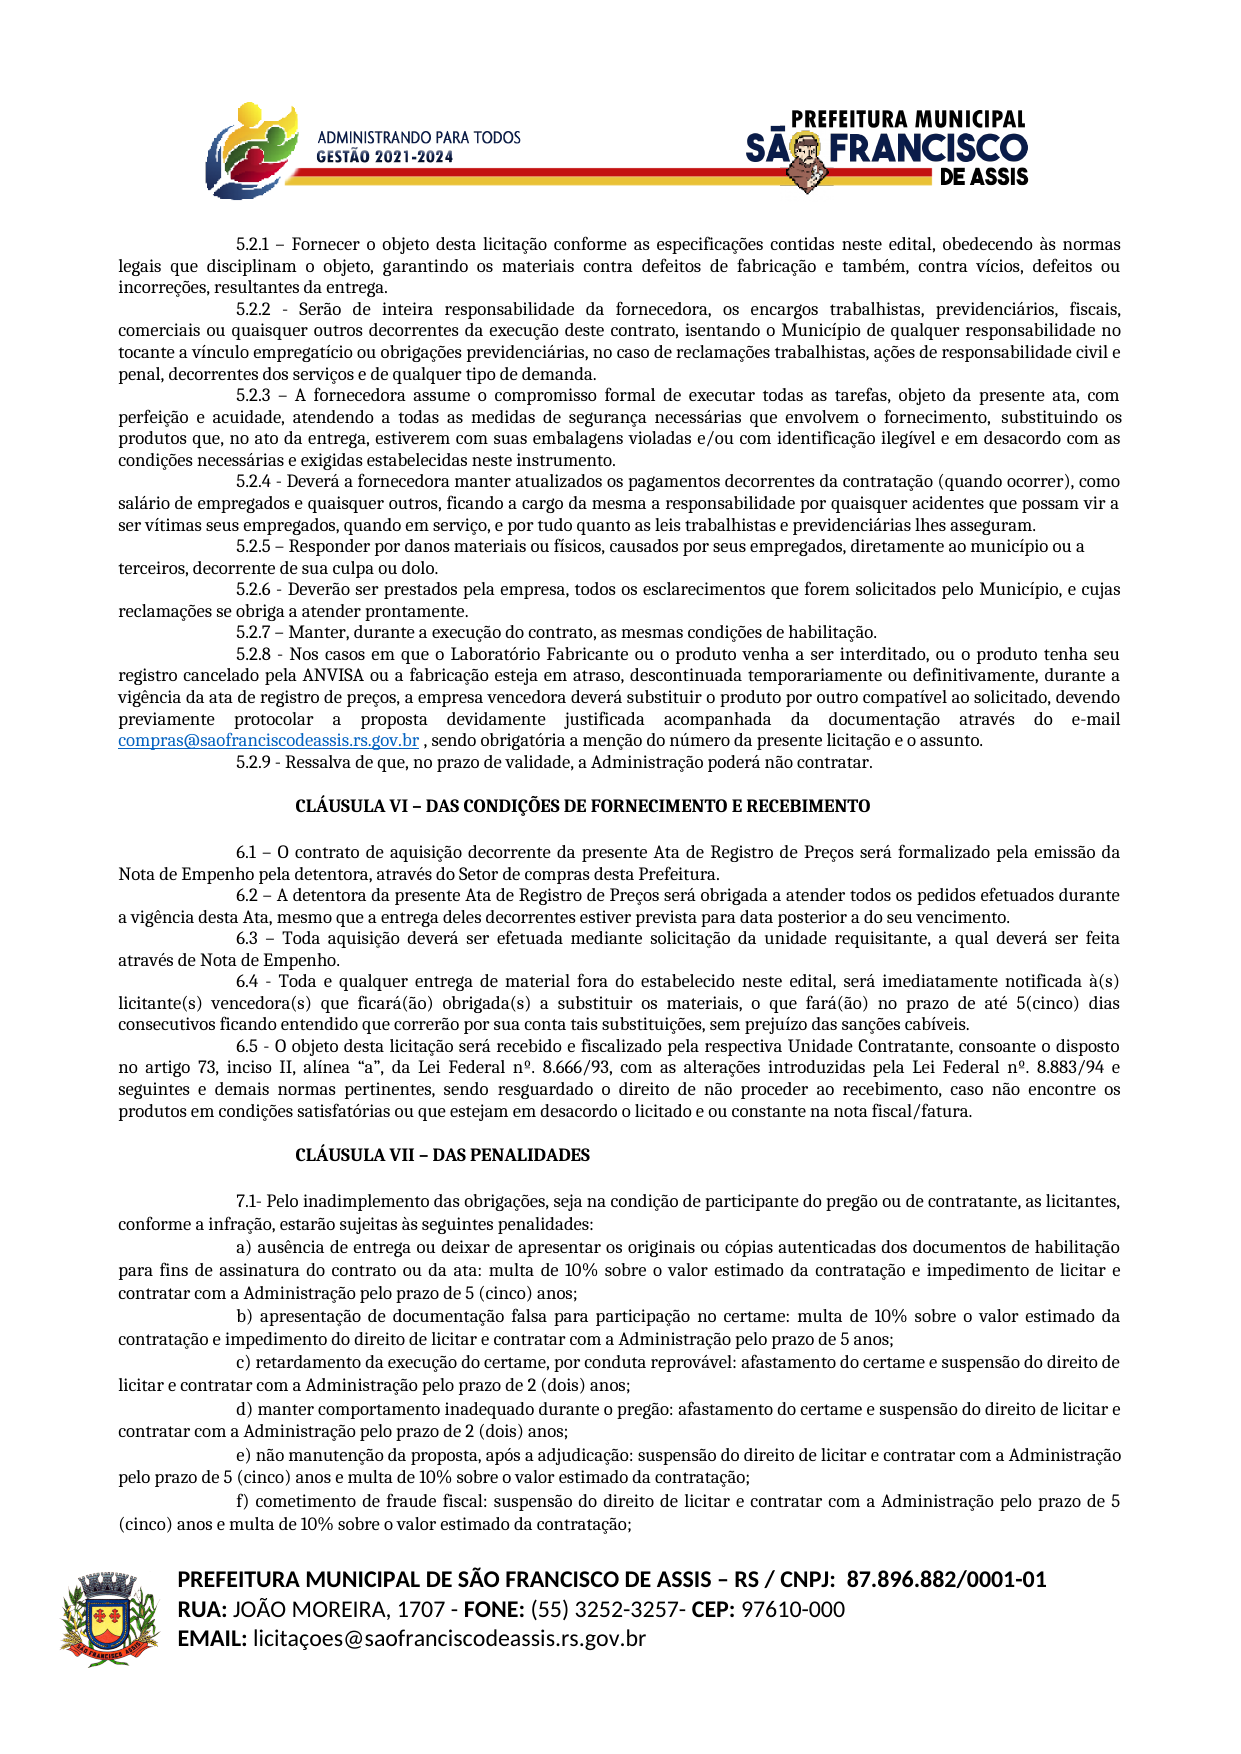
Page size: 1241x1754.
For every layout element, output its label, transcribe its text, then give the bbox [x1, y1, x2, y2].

text 5.2.5 – Responder por danos materiais ou físicos, causados por seus empregados, diretamente ao município ou a terceiros, decorrente de sua culpa ou dolo. [118, 536, 1122, 579]
text 5.2.9 - Ressalva de que, no prazo de validade, a Administração poderá não contratar. [118, 751, 1122, 773]
text 6.4 - Toda e qualquer entrega de material fora do estabelecido neste edital, será imediatamente notificada à(s) licitante(s) vencedora(s) que ficará(ão) obrigada(s) a substituir os materiais, o que fará(ão) no prazo de até 5(cinco) dias consecutivos ficando entendido que correrão por sua conta tais substituições, sem prejuízo das sanções cabíveis. [118, 971, 1122, 1036]
text 6.2 – A detentora da presente Ata de Registro de Preços será obrigada a atender todos os pedidos efetuados durante a vigência desta Ata, mesmo que a entrega deles decorrentes estiver prevista para data posterior a do seu vencimento. [118, 884, 1122, 928]
text d) manter comportamento inadequado durante o pregão: afastamento do certame e suspensão do direito de licitar e contratar com a Administração pelo prazo de 2 (dois) anos; [118, 1398, 1122, 1443]
text c) retardamento da execução do certame, por conduta reprovável: afastamento do certame e suspensão do direito de licitar e contratar com a Administração pelo prazo de 2 (dois) anos; [118, 1352, 1122, 1397]
text e) não manutenção da proposta, após a adjudicação: suspensão do direito de licitar e contratar com a Administração pelo prazo de 5 (cinco) anos e multa de 10% sobre o valor estimado da contratação; [118, 1444, 1122, 1489]
text 5.2.7 – Manter, durante a execução do contrato, as mesmas condições de habilitação. [118, 622, 1122, 643]
text 7.1- Pelo inadimplemento das obrigações, seja na condição de participante do pregão ou de contratante, as licitantes, conforme a infração, estarão sujeitas às seguintes penalidades: [118, 1191, 1122, 1235]
text 5.2.3 – A fornecedora assume o compromisso formal de executar todas as tarefas, objeto da presente ata, com perfeição e acuidade, atendendo a todas as medidas de segurança necessárias que envolvem o fornecimento, substituindo os produtos que, no ato da entrega, estiverem com suas embalagens violadas e/ou com identificação ilegível e em desacordo com as condições necessárias e exigidas estabelecidas neste instrumento. [118, 385, 1122, 471]
text 6.3 – Toda aquisição deverá ser efetuada mediante solicitação da unidade requisitante, a qual deverá ser feita através de Nota de Empenho. [118, 928, 1122, 971]
text CLÁUSULA VI – DAS CONDIÇÕES DE FORNECIMENTO E RECEBIMENTO [118, 795, 1122, 817]
text CLÁUSULA VII – DAS PENALIDADES [118, 1145, 1122, 1166]
text 5.2.4 - Deverá a fornecedora manter atualizados os pagamentos decorrentes da contratação (quando ocorrer), como salário de empregados e quaisquer outros, ficando a cargo da mesma a responsabilidade por quaisquer acidentes que possam vir a ser vítimas seus empregados, quando em serviço, e por tudo quanto as leis trabalhistas e previdenciárias lhes asseguram. [118, 471, 1122, 536]
text 5.2.1 – Fornecer o objeto desta licitação conforme as especificações contidas neste edital, obedecendo às normas legais que disciplinam o objeto, garantindo os materiais contra defeitos de fabricação e também, contra vícios, defeitos ou incorreções, resultantes da entrega. [118, 234, 1122, 298]
text b) apresentação de documentação falsa para participação no certame: multa de 10% sobre o valor estimado da contratação e impedimento do direito de licitar e contratar com a Administração pelo prazo de 5 anos; [118, 1306, 1122, 1351]
text 6.1 – O contrato de aquisição decorrente da presente Ata de Registro de Preços será formalizado pela emissão da Nota de Empenho pela detentora, através do Setor de compras desta Prefeitura. [118, 841, 1122, 884]
text 5.2.2 - Serão de inteira responsabilidade da fornecedora, os encargos trabalhistas, previdenciários, fiscais, comerciais ou quaisquer outros decorrentes da execução deste contrato, isentando o Município de qualquer responsabilidade no tocante a vínculo empregatício ou obrigações previdenciárias, no caso de reclamações trabalhistas, ações de responsabilidade civil e penal, decorrentes dos serviços e de qualquer tipo de demanda. [118, 298, 1122, 385]
text 5.2.8 - Nos casos em que o Laboratório Fabricante ou o produto venha a ser interditado, ou o produto tenha seu registro cancelado pela ANVISA ou a fabricação esteja em atraso, descontinuada temporariamente ou definitivamente, durante a vigência da ata de registro de preços, a empresa vencedora deverá substituir o produto por outro compatível ao solicitado, devendo previamente protocolar a proposta devidamente justificada acompanhada da documentação através do e-mail compras@saofranciscodeassis.rs.gov.br , sendo obrigatória a menção do número da presente licitação e o assunto. [118, 643, 1122, 751]
text a) ausência de entrega ou deixar de apresentar os originais ou cópias autenticadas dos documentos de habilitação para fins de assinatura do contrato ou da ata: multa de 10% sobre o valor estimado da contratação e impedimento de licitar e contratar com a Administração pelo prazo de 5 (cinco) anos; [118, 1237, 1122, 1304]
text f) cometimento de fraude fiscal: suspensão do direito de licitar e contratar com a Administração pelo prazo de 5 (cinco) anos e multa de 10% sobre o valor estimado da contratação; [118, 1490, 1122, 1535]
text 5.2.6 - Deverão ser prestados pela empresa, todos os esclarecimentos que forem solicitados pelo Município, e cujas reclamações se obriga a atender prontamente. [118, 579, 1122, 622]
text 6.5 - O objeto desta licitação será recebido e fiscalizado pela respectiva Unidade Contratante, consoante o disposto no artigo 73, inciso II, alínea “a”, da Lei Federal nº. 8.666/93, com as alterações introduzidas pela Lei Federal nº. 8.883/94 e seguintes e demais normas pertinentes, sendo resguardado o direito de não proceder ao recebimento, caso não encontre os produtos em condições satisfatórias ou que estejam em desacordo o licitado e ou constante na nota fiscal/fatura. [118, 1036, 1122, 1122]
